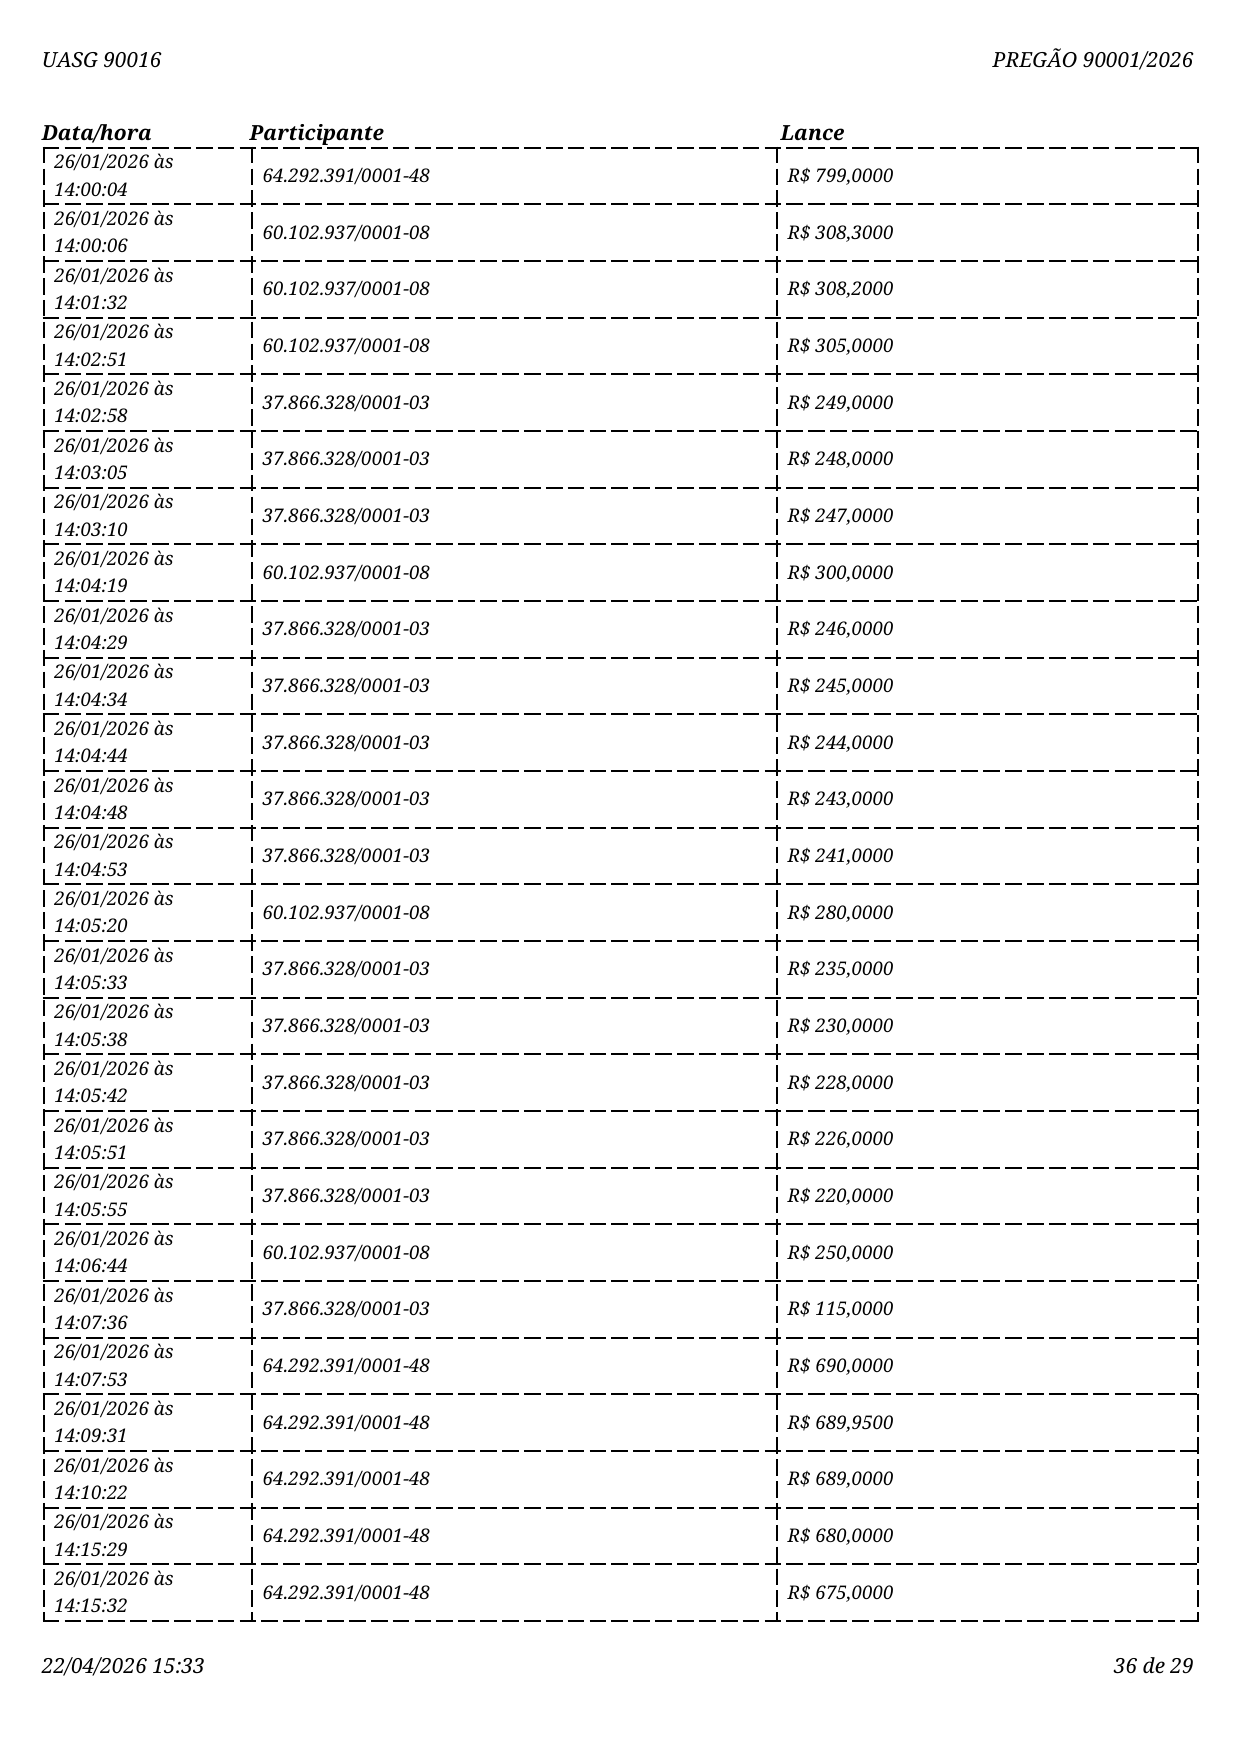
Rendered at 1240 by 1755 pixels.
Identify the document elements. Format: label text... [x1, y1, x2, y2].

table_cell 37.866.328/0001-03 [252, 430, 777, 487]
table_cell R$ 247,0000 [777, 487, 1198, 543]
table_cell 37.866.328/0001-03 [252, 600, 777, 657]
table_cell 26/01/2026 às 14:04:19 [44, 543, 252, 600]
table_cell 37.866.328/0001-03 [252, 997, 777, 1053]
table_cell 26/01/2026 às 14:05:55 [44, 1167, 252, 1223]
table_cell 37.866.328/0001-03 [252, 770, 777, 827]
table_cell 64.292.391/0001-48 [252, 1563, 777, 1620]
table_cell 26/01/2026 às 14:04:34 [44, 657, 252, 713]
table_cell 26/01/2026 às 14:04:53 [44, 827, 252, 883]
table_cell 37.866.328/0001-03 [252, 1110, 777, 1167]
table_cell 64.292.391/0001-48 [252, 1507, 777, 1563]
table_cell 26/01/2026 às 14:05:38 [44, 997, 252, 1053]
table_cell R$ 226,0000 [777, 1110, 1198, 1167]
table_cell R$ 246,0000 [777, 600, 1198, 657]
table_cell 26/01/2026 às 14:04:29 [44, 600, 252, 657]
table_cell 37.866.328/0001-03 [252, 1053, 777, 1110]
table_cell 37.866.328/0001-03 [252, 713, 777, 770]
table_cell R$ 245,0000 [777, 657, 1198, 713]
table_cell 64.292.391/0001-48 [252, 1450, 777, 1507]
table_cell R$ 244,0000 [777, 713, 1198, 770]
table_cell R$ 235,0000 [777, 940, 1198, 997]
table_cell 26/01/2026 às 14:02:58 [44, 373, 252, 430]
table_cell R$ 250,0000 [777, 1223, 1198, 1280]
table_cell R$ 300,0000 [777, 543, 1198, 600]
table_cell 60.102.937/0001-08 [252, 317, 777, 373]
table_cell 37.866.328/0001-03 [252, 1167, 777, 1223]
table_cell 26/01/2026 às 14:00:06 [44, 203, 252, 260]
table_cell R$ 799,0000 [777, 147, 1198, 203]
table_cell 26/01/2026 às 14:15:29 [44, 1507, 252, 1563]
table_cell 60.102.937/0001-08 [252, 260, 777, 317]
table_cell R$ 689,0000 [777, 1450, 1198, 1507]
table_cell R$ 308,2000 [777, 260, 1198, 317]
table_cell 60.102.937/0001-08 [252, 883, 777, 940]
table_cell 26/01/2026 às 14:05:20 [44, 883, 252, 940]
table_cell 60.102.937/0001-08 [252, 543, 777, 600]
table_cell 37.866.328/0001-03 [252, 373, 777, 430]
table_cell 26/01/2026 às 14:07:53 [44, 1337, 252, 1393]
table_cell 60.102.937/0001-08 [252, 1223, 777, 1280]
table_cell R$ 248,0000 [777, 430, 1198, 487]
table_cell 37.866.328/0001-03 [252, 940, 777, 997]
table_cell 26/01/2026 às 14:15:32 [44, 1563, 252, 1620]
table_cell 26/01/2026 às 14:05:33 [44, 940, 252, 997]
table_cell 26/01/2026 às 14:02:51 [44, 317, 252, 373]
table_cell R$ 680,0000 [777, 1507, 1198, 1563]
table_cell R$ 308,3000 [777, 203, 1198, 260]
table_cell 64.292.391/0001-48 [252, 1337, 777, 1393]
table_cell 26/01/2026 às 14:04:44 [44, 713, 252, 770]
table_cell 26/01/2026 às 14:01:32 [44, 260, 252, 317]
table_cell 26/01/2026 às 14:05:51 [44, 1110, 252, 1167]
table_cell R$ 280,0000 [777, 883, 1198, 940]
table_cell 37.866.328/0001-03 [252, 1280, 777, 1337]
table_cell 37.866.328/0001-03 [252, 657, 777, 713]
table_cell R$ 675,0000 [777, 1563, 1198, 1620]
table_cell 26/01/2026 às 14:03:10 [44, 487, 252, 543]
table_cell 26/01/2026 às 14:09:31 [44, 1393, 252, 1450]
table_cell R$ 228,0000 [777, 1053, 1198, 1110]
table_cell 60.102.937/0001-08 [252, 203, 777, 260]
table_cell R$ 230,0000 [777, 997, 1198, 1053]
table_cell 26/01/2026 às 14:10:22 [44, 1450, 252, 1507]
table_cell 37.866.328/0001-03 [252, 487, 777, 543]
table_cell R$ 249,0000 [777, 373, 1198, 430]
table_cell R$ 690,0000 [777, 1337, 1198, 1393]
table_cell R$ 305,0000 [777, 317, 1198, 373]
table_cell 26/01/2026 às 14:03:05 [44, 430, 252, 487]
table_cell 64.292.391/0001-48 [252, 147, 777, 203]
table_cell 26/01/2026 às 14:05:42 [44, 1053, 252, 1110]
table_cell R$ 115,0000 [777, 1280, 1198, 1337]
table_cell 64.292.391/0001-48 [252, 1393, 777, 1450]
table_cell 26/01/2026 às 14:00:04 [44, 147, 252, 203]
table_cell 37.866.328/0001-03 [252, 827, 777, 883]
table_cell 26/01/2026 às 14:04:48 [44, 770, 252, 827]
table_cell R$ 689,9500 [777, 1393, 1198, 1450]
table_cell R$ 220,0000 [777, 1167, 1198, 1223]
table_cell 26/01/2026 às 14:06:44 [44, 1223, 252, 1280]
table_cell R$ 241,0000 [777, 827, 1198, 883]
table_cell R$ 243,0000 [777, 770, 1198, 827]
table_cell 26/01/2026 às 14:07:36 [44, 1280, 252, 1337]
